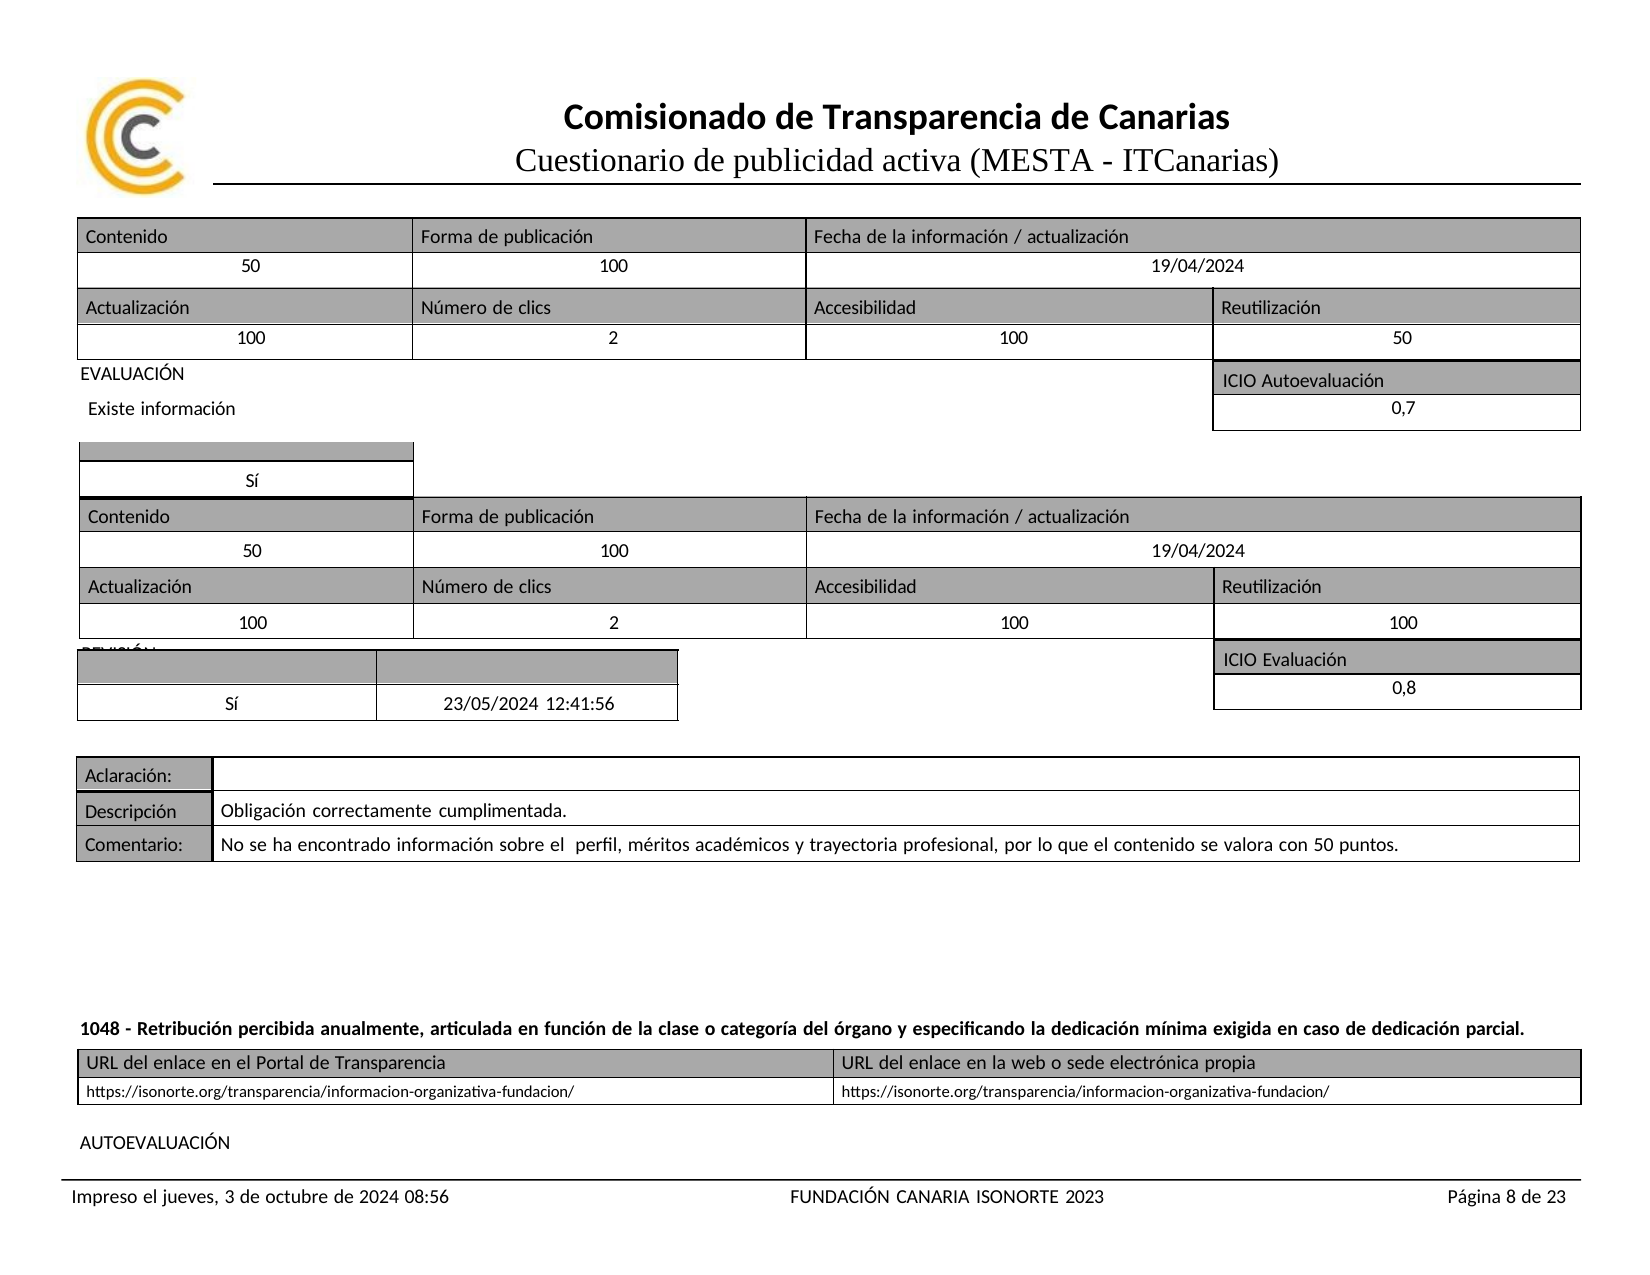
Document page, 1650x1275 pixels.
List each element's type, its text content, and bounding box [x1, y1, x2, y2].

table_header [214, 758, 1579, 789]
table_cell Accesibilidad [807, 568, 1213, 603]
table_cell 19/04/2024 [807, 532, 1580, 567]
table_cell Sí [78, 685, 376, 719]
table_header URL del enlace en la web o sede electrónica propia [834, 1050, 1580, 1077]
table_cell Comentario: [77, 826, 211, 861]
table_cell https://isonorte.org/transparencia/informacion-organizativa-fundacion/ [834, 1078, 1580, 1103]
table_header [377, 651, 677, 683]
table_cell 100 [413, 253, 805, 287]
table_cell Número de clics [413, 289, 805, 323]
table_header URL del enlace en el Portal de Transparencia [79, 1050, 833, 1077]
table_cell https://isonorte.org/transparencia/informacion-organizativa-fundacion/ [79, 1078, 833, 1103]
table_cell 50 [80, 532, 413, 567]
table_cell Actualización [78, 289, 412, 323]
table_cell No se ha encontrado información sobre el perfil, méritos académicos y trayectoria profesional, por lo que el contenido se valora con 50 puntos. [214, 826, 1579, 861]
table_header Fecha de la información / actualización [807, 219, 1580, 252]
text AUTOEVALUACIÓN [79, 1131, 1612, 1155]
table_cell 0,7 [1214, 395, 1580, 429]
table_cell Actualización [80, 568, 413, 603]
table_cell 100 [414, 532, 806, 567]
table_header Aclaración: [77, 758, 211, 789]
table_header [80, 442, 413, 460]
table_cell Obligación correctamente cumplimentada. [214, 791, 1579, 825]
table_header Forma de publicación [413, 219, 805, 252]
table_cell ICIO Evaluación [1215, 641, 1580, 673]
table_cell Reutilización [1214, 289, 1580, 323]
table_cell Forma de publicación [414, 498, 806, 531]
table_header Contenido [78, 219, 412, 252]
table_cell Accesibilidad [807, 289, 1212, 323]
table_cell Descripción [77, 793, 211, 825]
table_cell REVISIÓN Revisado Fecha de revisión [80, 639, 1213, 709]
table_cell 2 [414, 604, 806, 638]
table_cell Reutilización [1215, 568, 1580, 603]
table_cell Contenido [80, 500, 413, 531]
table_cell 50 [78, 253, 412, 287]
table_header [78, 651, 376, 683]
table_cell 50 [1214, 325, 1580, 358]
table_cell 23/05/2024 12:41:56 [377, 685, 677, 719]
table_cell 100 [78, 325, 412, 358]
table_cell 0,8 [1215, 675, 1580, 709]
table_cell ICIO Autoevaluación [1214, 362, 1580, 394]
table_cell 100 [807, 604, 1213, 638]
table_cell 2 [413, 325, 805, 358]
table_cell 100 [80, 604, 413, 638]
table_cell EVALUACIÓN Existe información [77, 360, 1212, 429]
table_cell 100 [807, 325, 1212, 358]
table_header [414, 442, 1581, 496]
table_cell Fecha de la información / actualización [807, 498, 1580, 531]
table_cell 100 [1215, 604, 1580, 638]
table_cell Sí [80, 462, 413, 496]
text 1048 - Retribución percibida anualmente, articulada en función de la clase o categoría del órgano y especificando la dedicación mínima exigida en caso de dedicación parcial. [79, 1016, 1612, 1041]
table_cell Número de clics [414, 568, 806, 603]
table_cell 19/04/2024 [807, 253, 1580, 287]
